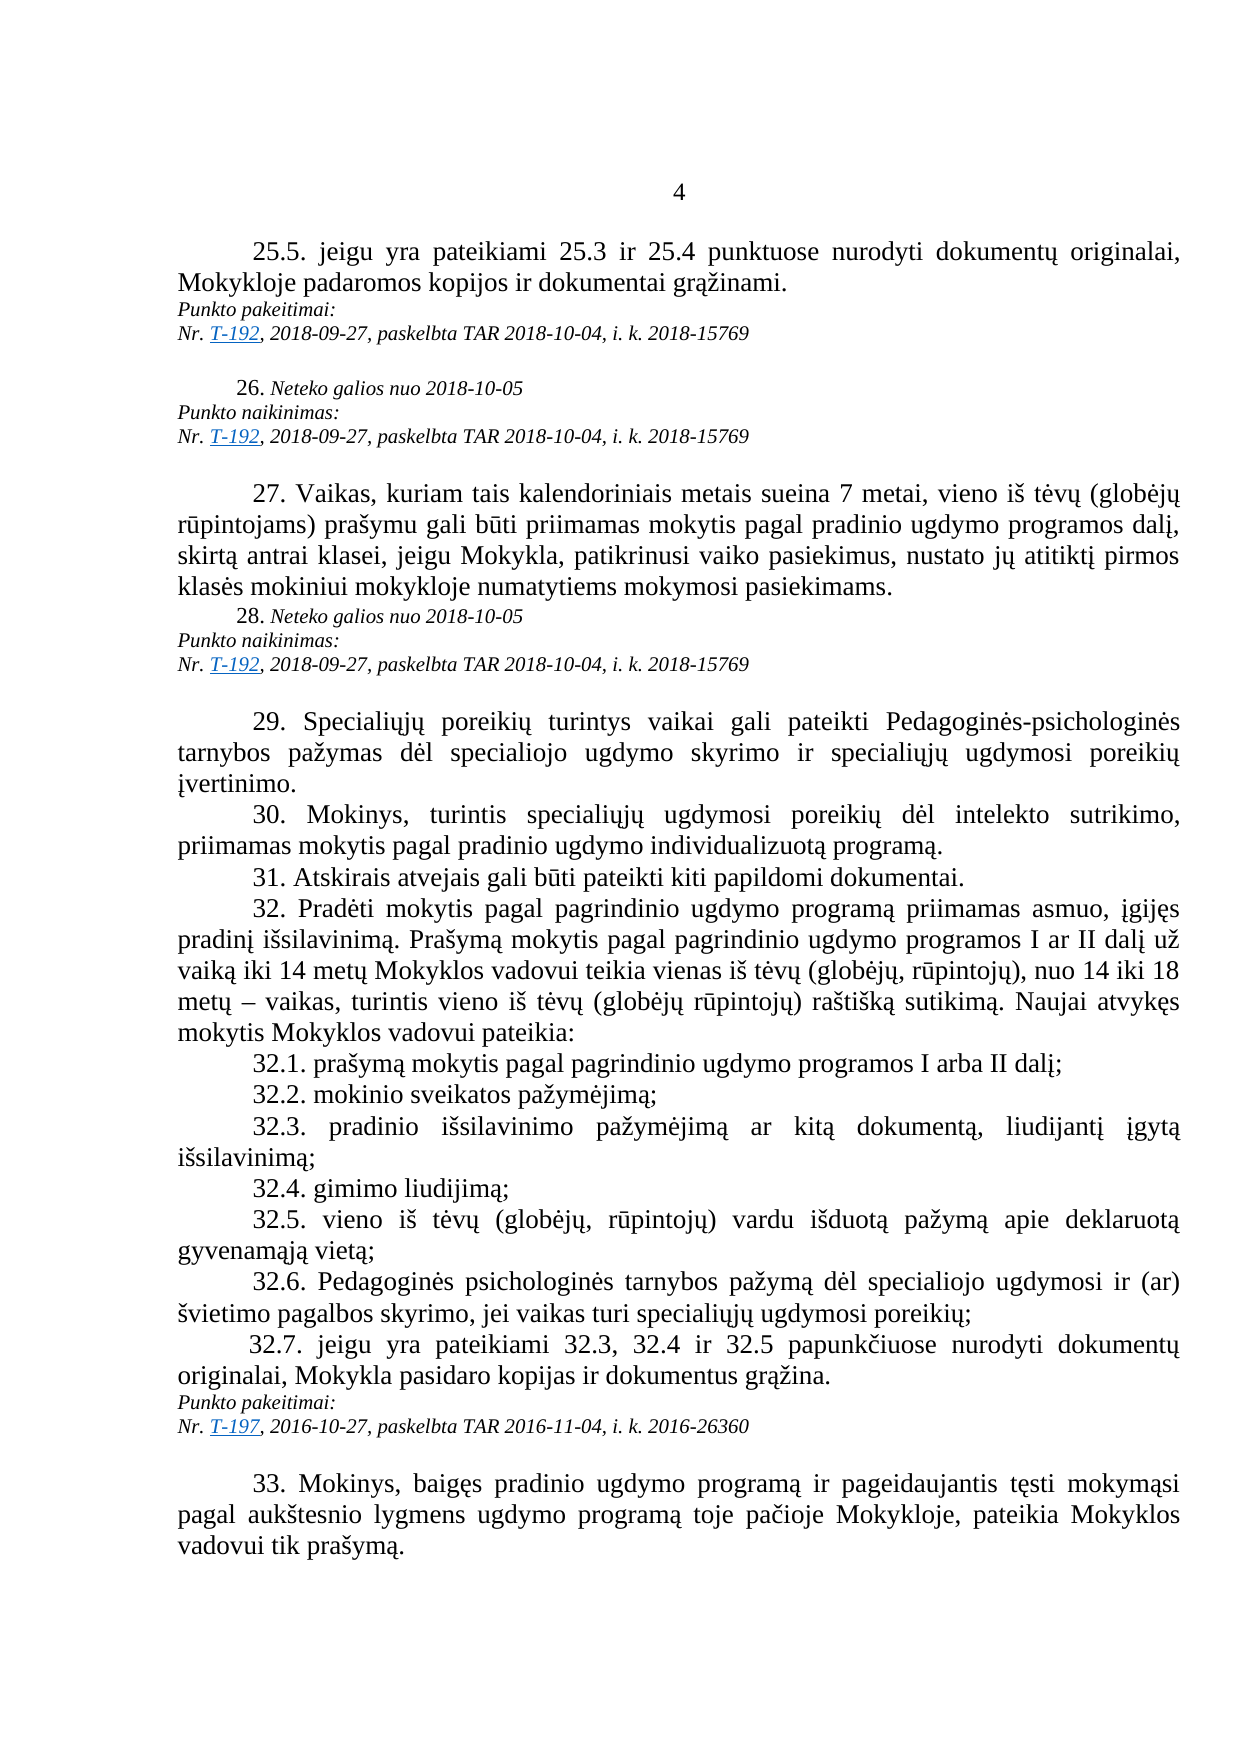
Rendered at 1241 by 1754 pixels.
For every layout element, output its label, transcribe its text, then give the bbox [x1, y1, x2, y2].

text 27. Vaikas, kuriam tais kalendoriniais metais sueina 7 metai, vieno iš tėvų (globėjų rūpintojams) prašymu gali būti priimamas mokytis pagal pradinio ugdymo programos dalį, skirtą antrai klasei, jeigu Mokykla, patikrinusi vaiko pasiekimus, nustato jų atitiktį pirmos klasės mokiniui mokykloje numatytiems mokymosi pasiekimams. [177, 477, 1181, 602]
text 32.2. mokinio sveikatos pažymėjimą; [177, 1079, 1181, 1110]
text Punkto naikinimas: [177, 628, 1181, 652]
text 29. Specialiųjų poreikių turintys vaikai gali pateikti Pedagoginės-psichologinės tarnybos pažymas dėl specialiojo ugdymo skyrimo ir specialiųjų ugdymosi poreikių įvertinimo. [177, 705, 1181, 798]
text 32.5. vieno iš tėvų (globėjų, rūpintojų) vardu išduotą pažymą apie deklaruotą gyvenamąją vietą; [177, 1203, 1181, 1266]
text 30. Mokinys, turintis specialiųjų ugdymosi poreikių dėl intelekto sutrikimo, priimamas mokytis pagal pradinio ugdymo individualizuotą programą. [177, 798, 1181, 861]
text 28. Neteko galios nuo 2018-10-05 [177, 602, 1181, 628]
text 25.5. jeigu yra pateikiami 25.3 ir 25.4 punktuose nurodyti dokumentų originalai, Mokykloje padaromos kopijos ir dokumentai grąžinami. [177, 235, 1181, 297]
text Nr. T-192, 2018-09-27, paskelbta TAR 2018-10-04, i. k. 2018-15769 [177, 321, 1181, 345]
text Punkto naikinimas: [177, 400, 1181, 424]
text 32.6. Pedagoginės psichologinės tarnybos pažymą dėl specialiojo ugdymosi ir (ar) švietimo pagalbos skyrimo, jei vaikas turi specialiųjų ugdymosi poreikių; [177, 1266, 1181, 1328]
text Nr. T-192, 2018-09-27, paskelbta TAR 2018-10-04, i. k. 2018-15769 [177, 652, 1181, 676]
text Punkto pakeitimai: [177, 297, 1181, 321]
text 32.3. pradinio išsilavinimo pažymėjimą ar kitą dokumentą, liudijantį įgytą išsilavinimą; [177, 1110, 1181, 1172]
text Punkto pakeitimai: [177, 1390, 1181, 1414]
text Nr. T-192, 2018-09-27, paskelbta TAR 2018-10-04, i. k. 2018-15769 [177, 424, 1181, 448]
text Nr. T-197, 2016-10-27, paskelbta TAR 2016-11-04, i. k. 2016-26360 [177, 1414, 1181, 1438]
text 26. Neteko galios nuo 2018-10-05 [177, 374, 1181, 400]
text 32.7. jeigu yra pateikiami 32.3, 32.4 ir 32.5 papunkčiuose nurodyti dokumentų originalai, Mokykla pasidaro kopijas ir dokumentus grąžina. [177, 1328, 1181, 1390]
text 32.4. gimimo liudijimą; [177, 1172, 1181, 1203]
text 32.1. prašymą mokytis pagal pagrindinio ugdymo programos I arba II dalį; [177, 1047, 1181, 1079]
text 33. Mokinys, baigęs pradinio ugdymo programą ir pageidaujantis tęsti mokymąsi pagal aukštesnio lygmens ugdymo programą toje pačioje Mokykloje, pateikia Mokyklos vadovui tik prašymą. [177, 1467, 1181, 1560]
text 31. Atskirais atvejais gali būti pateikti kiti papildomi dokumentai. [177, 861, 1181, 892]
text 32. Pradėti mokytis pagal pagrindinio ugdymo programą priimamas asmuo, įgijęs pradinį išsilavinimą. Prašymą mokytis pagal pagrindinio ugdymo programos I ar II dalį už vaiką iki 14 metų Mokyklos vadovui teikia vienas iš tėvų (globėjų, rūpintojų), nuo 14 iki 18 metų – vaikas, turintis vieno iš tėvų (globėjų rūpintojų) raštišką sutikimą. Naujai atvykęs mokytis Mokyklos vadovui pateikia: [177, 892, 1181, 1047]
